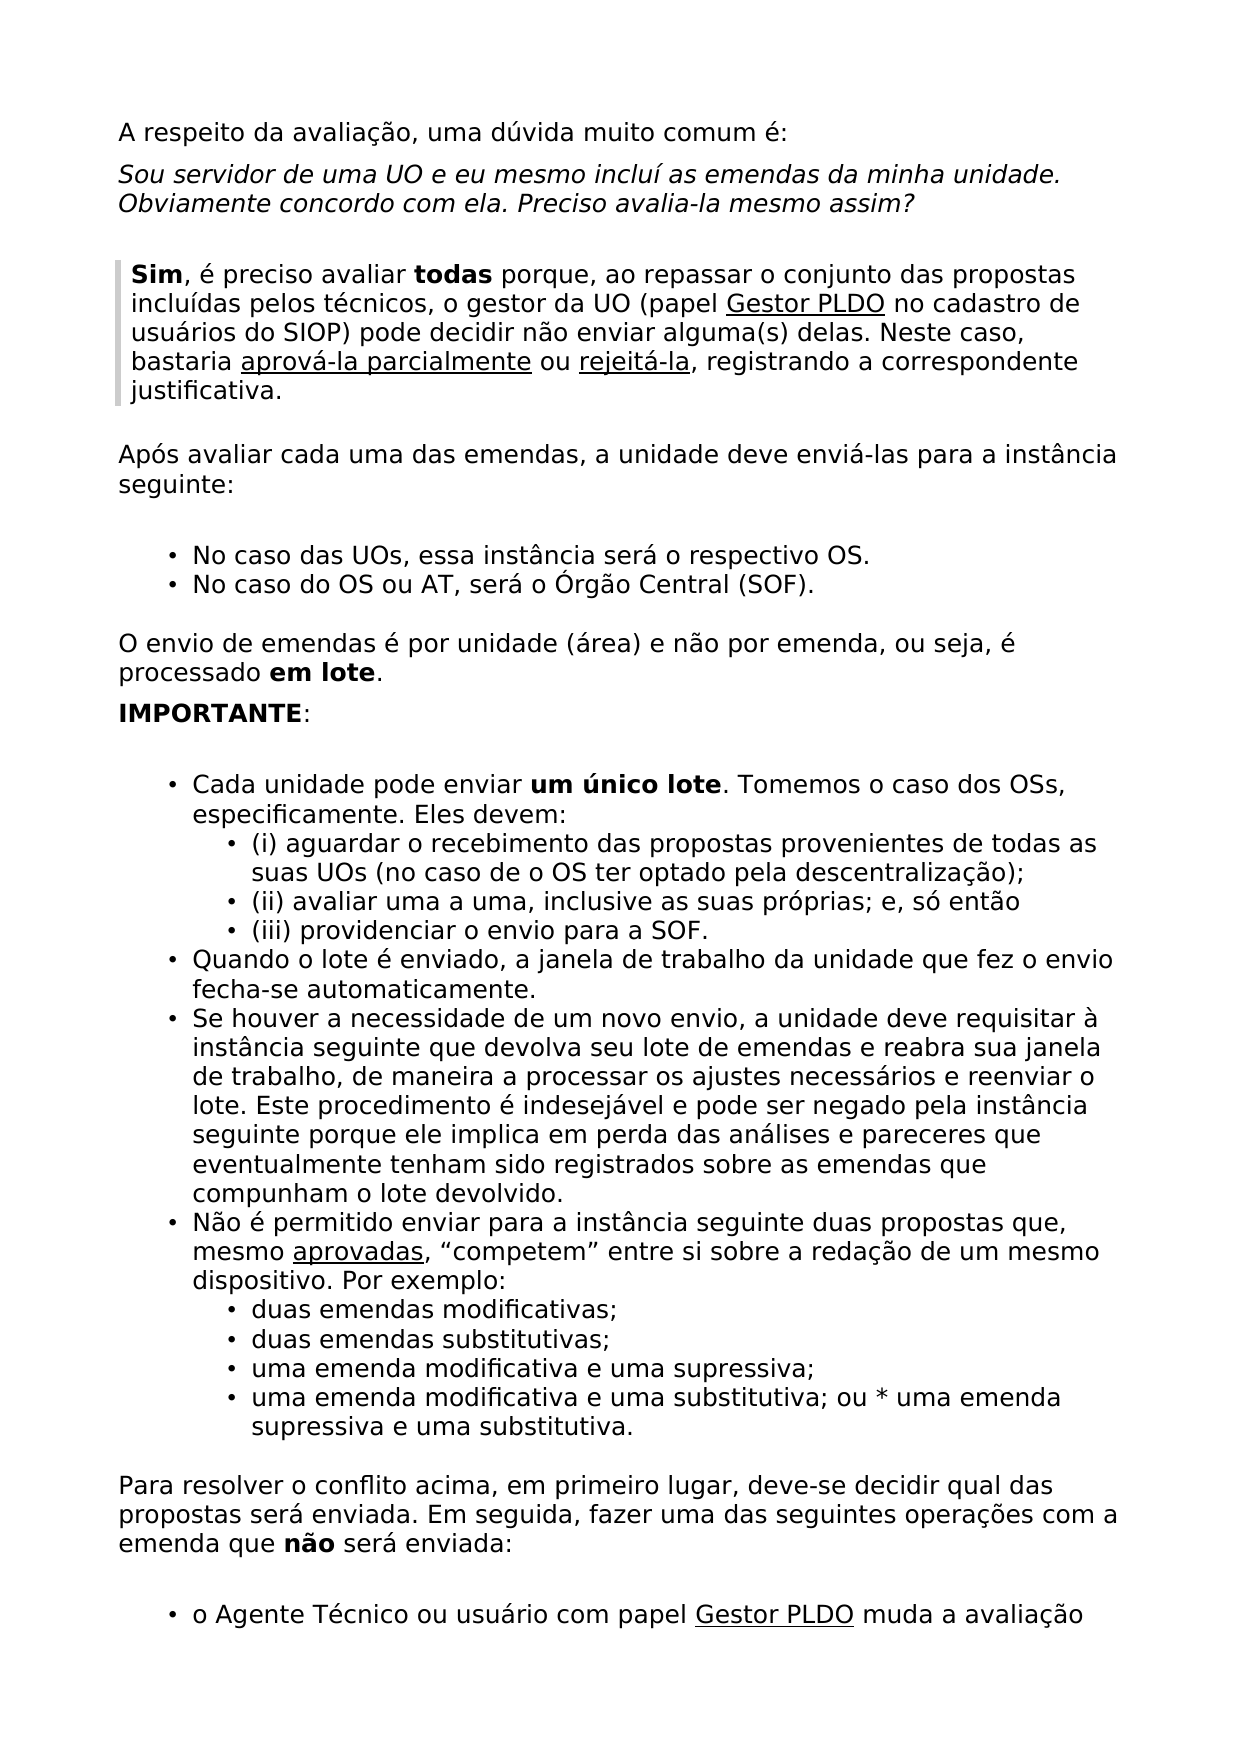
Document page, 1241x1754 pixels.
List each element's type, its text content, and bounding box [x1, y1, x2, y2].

list duas emendas substitutivas; [236, 1325, 1122, 1354]
text O envio de emendas é por unidade (área) e não por emenda, ou seja, é processado em lote. [118, 629, 1122, 687]
text A respeito da avaliação, uma dúvida muito comum é: [118, 118, 1122, 147]
table_header Sim, é preciso avaliar todas porque, ao repassar o conjunto das propostas incluídas pelos técnicos, o gestor da UO (papel Gestor PLDO no cadastro de usuários do SIOP) pode decidir não enviar alguma(s) delas. Neste caso, bastaria aprová-la parcialmente ou rejeitá-la, registrando a correspondente justificativa. [121, 260, 1122, 406]
list Cada unidade pode enviar um único lote. Tomemos o caso dos OSs, especificamente. Eles devem: [177, 771, 1122, 829]
list No caso do OS ou AT, será o Órgão Central (SOF). [177, 570, 1122, 599]
text Sou servidor de uma UO e eu mesmo incluí as emendas da minha unidade. Obviamente concordo com ela. Preciso avalia-la mesmo assim? [118, 160, 1122, 247]
list duas emendas modificativas; [236, 1296, 1122, 1325]
list No caso das UOs, essa instância será o respectivo OS. [177, 541, 1122, 570]
list (i) aguardar o recebimento das propostas provenientes de todas as suas UOs (no caso de o OS ter optado pela descentralização); [236, 829, 1122, 887]
list uma emenda modificativa e uma supressiva; [236, 1354, 1122, 1383]
list Não é permitido enviar para a instância seguinte duas propostas que, mesmo aprovadas, “competem” entre si sobre a redação de um mesmo dispositivo. Por exemplo: [177, 1208, 1122, 1296]
list uma emenda modificativa e uma substitutiva; ou * uma emenda supressiva e uma substitutiva. [236, 1383, 1122, 1442]
list Quando o lote é enviado, a janela de trabalho da unidade que fez o envio fecha-se automaticamente. [177, 946, 1122, 1004]
text Para resolver o conflito acima, em primeiro lugar, deve-se decidir qual das propostas será enviada. Em seguida, fazer uma das seguintes operações com a emenda que não será enviada: [118, 1471, 1122, 1558]
list o Agente Técnico ou usuário com papel Gestor PLDO muda a avaliação [177, 1601, 1122, 1630]
text IMPORTANTE: [118, 699, 1122, 729]
text Após avaliar cada uma das emendas, a unidade deve enviá-las para a instância seguinte: [118, 441, 1122, 499]
list Se houver a necessidade de um novo envio, a unidade deve requisitar à instância seguinte que devolva seu lote de emendas e reabra sua janela de trabalho, de maneira a processar os ajustes necessários e reenviar o lote. Este procedimento é indesejável e pode ser negado pela instância seguinte porque ele implica em perda das análises e pareceres que eventualmente tenham sido registrados sobre as emendas que compunham o lote devolvido. [177, 1004, 1122, 1208]
list (ii) avaliar uma a uma, inclusive as suas próprias; e, só então [236, 887, 1122, 917]
list (iii) providenciar o envio para a SOF. [236, 917, 1122, 946]
